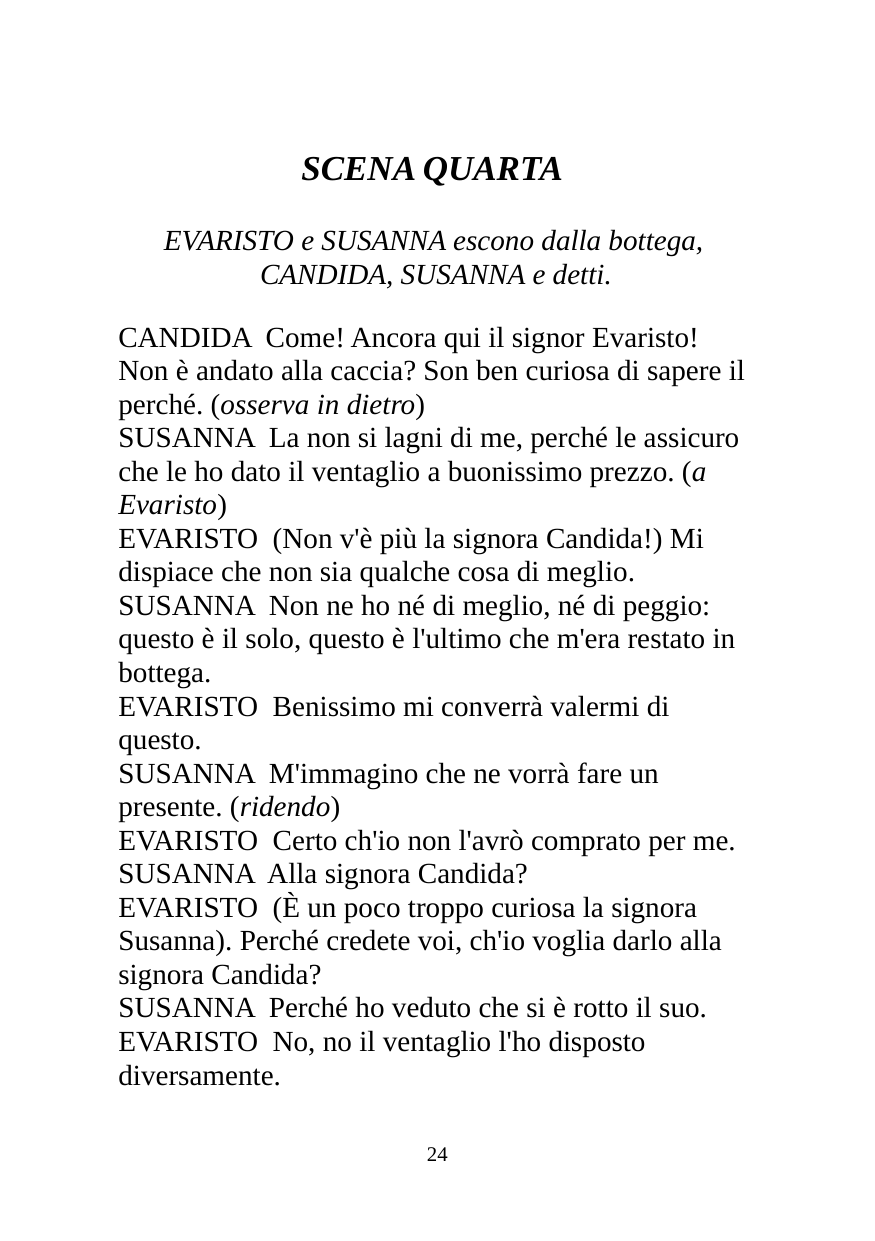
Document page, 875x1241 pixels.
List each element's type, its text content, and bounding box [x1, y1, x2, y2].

text EVARISTO e SUSANNA escono dalla bottega, CANDIDA, SUSANNA e detti. [118, 223, 756, 290]
text SUSANNA Non ne ho né di meglio, né di peggio: questo è il solo, questo è l'ultimo che m'era restato in bottega. [118, 588, 756, 689]
text EVARISTO Benissimo mi converrà valermi di questo. [118, 689, 756, 756]
text EVARISTO Certo ch'io non l'avrò comprato per me. [118, 823, 756, 856]
subtitle SCENA QUARTA [118, 148, 756, 188]
text SUSANNA Alla signora Candida? [118, 856, 756, 890]
text SUSANNA Perché ho veduto che si è rotto il suo. [118, 991, 756, 1024]
text SUSANNA La non si lagni di me, perché le assicuro che le ho dato il ventaglio a buonissimo prezzo. (a Evaristo) [118, 420, 756, 521]
text EVARISTO (È un poco troppo curiosa la signora Susanna). Perché credete voi, ch'io voglia darlo alla signora Candida? [118, 890, 756, 991]
text SUSANNA M'immagino che ne vorrà fare un presente. (ridendo) [118, 756, 756, 823]
text EVARISTO No, no il ventaglio l'ho disposto diversamente. [118, 1024, 756, 1091]
text EVARISTO (Non v'è più la signora Candida!) Mi dispiace che non sia qualche cosa di meglio. [118, 521, 756, 588]
text CANDIDA Come! Ancora qui il signor Evaristo! Non è andato alla caccia? Son ben curiosa di sapere il perché. (osserva in dietro) [118, 320, 756, 420]
